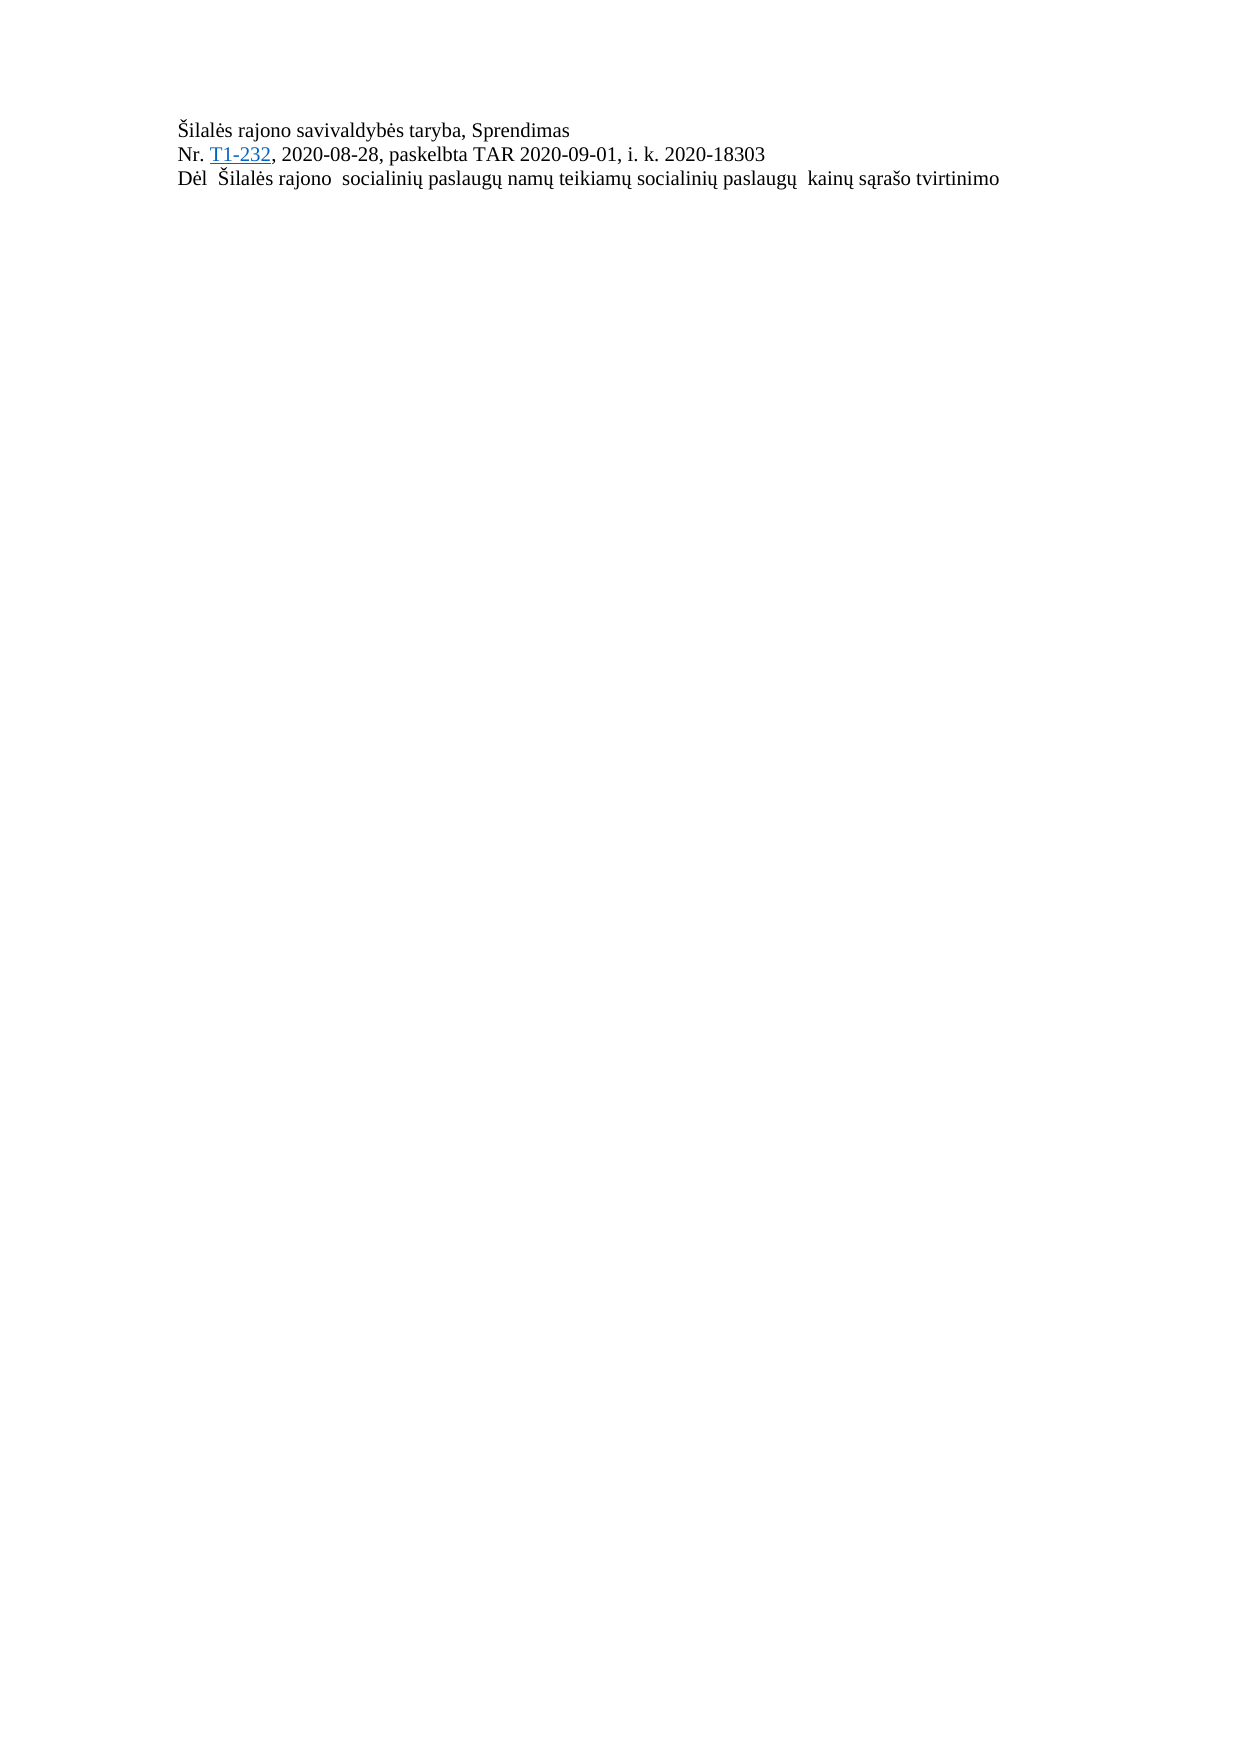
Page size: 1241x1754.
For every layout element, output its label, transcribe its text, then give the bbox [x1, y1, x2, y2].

text Nr. T1-232, 2020-08-28, paskelbta TAR 2020-09-01, i. k. 2020-18303 [177, 142, 1181, 166]
text Dėl Šilalės rajono socialinių paslaugų namų teikiamų socialinių paslaugų kainų sąrašo tvirtinimo [177, 166, 1181, 190]
text Šilalės rajono savivaldybės taryba, Sprendimas [177, 118, 1181, 142]
